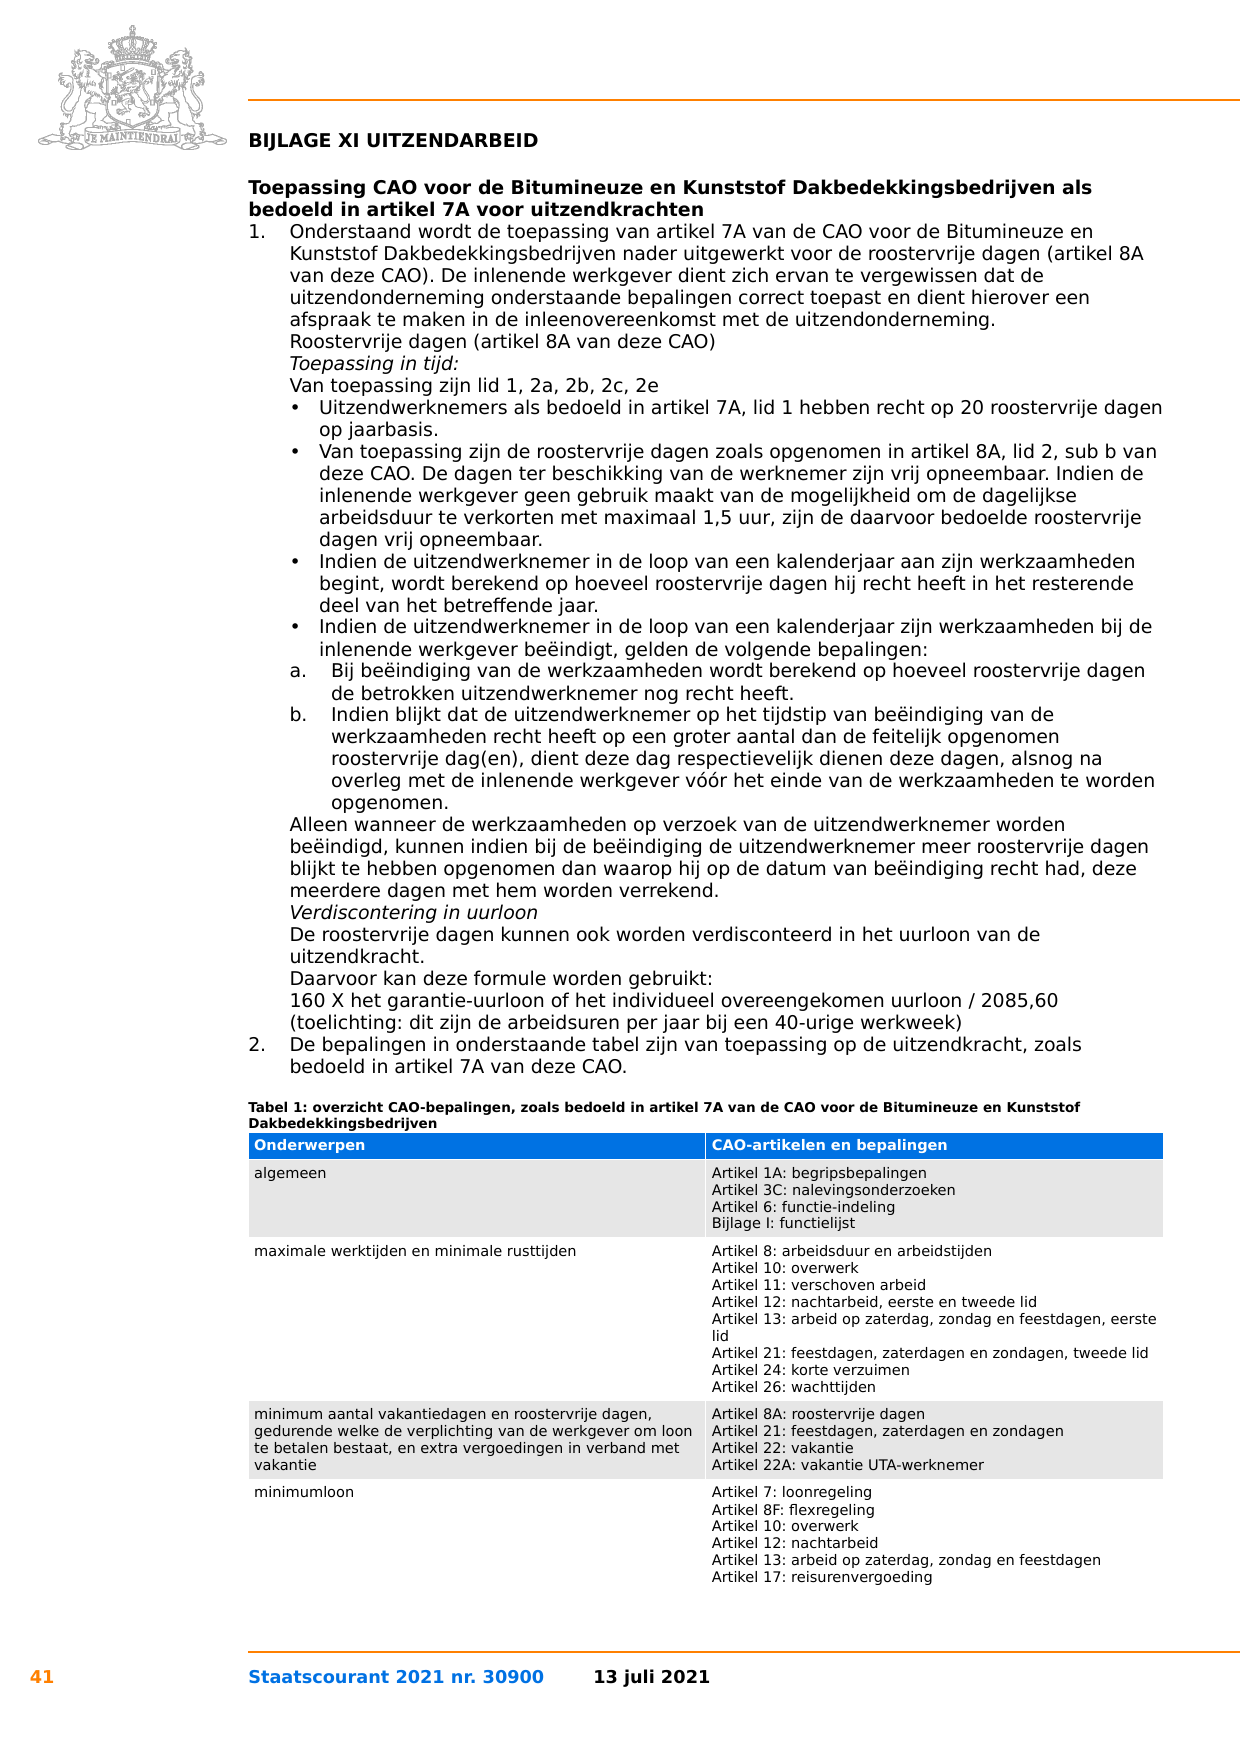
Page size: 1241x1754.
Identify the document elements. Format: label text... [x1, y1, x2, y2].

text De roostervrije dagen kunnen ook worden verdisconteerd in het uurloon van de uitzendkracht. [289, 924, 1163, 968]
text b. Indien blijkt dat de uitzendwerknemer op het tijdstip van beëindiging van de werkzaamheden recht heeft op een groter aantal dan de feitelijk opgenomen roostervrije dag(en), dient deze dag respectievelijk dienen deze dagen, alsnog na overleg met de inlenende werkgever vóór het einde van de werkzaamheden te worden opgenomen. [289, 704, 1163, 814]
text Van toepassing zijn lid 1, 2a, 2b, 2c, 2e [289, 375, 1163, 397]
table_cell Artikel 7: loonregeling Artikel 8F: flexregeling Artikel 10: overwerk Artikel 12: nachtarbeid Artikel 13: arbeid op zaterdag, zondag en feestdagen Artikel 17: reisurenvergoeding [706, 1480, 1163, 1591]
text Alleen wanneer de werkzaamheden op verzoek van de uitzendwerknemer worden beëindigd, kunnen indien bij de beëindiging de uitzendwerknemer meer roostervrije dagen blijkt te hebben opgenomen dan waarop hij op de datum van beëindiging recht had, deze meerdere dagen met hem worden verrekend. [289, 814, 1163, 902]
subtitle Toepassing CAO voor de Bitumineuze en Kunststof Dakbedekkingsbedrijven als bedoeld in artikel 7A voor uitzendkrachten [248, 177, 1163, 221]
table_cell CAO-artikelen en bepalingen [706, 1133, 1163, 1159]
text Roostervrije dagen (artikel 8A van deze CAO) [289, 331, 1163, 353]
text Toepassing in tijd: [289, 353, 1163, 375]
text (toelichting: dit zijn de arbeidsuren per jaar bij een 40-urige werkweek) [289, 1012, 1163, 1034]
table_header Tabel 1: overzicht CAO-bepalingen, zoals bedoeld in artikel 7A van de CAO voor de Bitumineuze en Kunststof Dakbedekkingsbedrijven [248, 1100, 1163, 1131]
text 1. Onderstaand wordt de toepassing van artikel 7A van de CAO voor de Bitumineuze en Kunststof Dakbedekkingsbedrijven nader uitgewerkt voor de roostervrije dagen (artikel 8A van deze CAO). De inlenende werkgever dient zich ervan te vergewissen dat de uitzendonderneming onderstaande bepalingen correct toepast en dient hierover een afspraak te maken in de inleenovereenkomst met de uitzendonderneming. [248, 221, 1163, 331]
table_cell Onderwerpen [249, 1133, 705, 1159]
text • Uitzendwerknemers als bedoeld in artikel 7A, lid 1 hebben recht op 20 roostervrije dagen op jaarbasis. [289, 397, 1163, 441]
subtitle BIJLAGE XI UITZENDARBEID [248, 130, 1163, 152]
text 2. De bepalingen in onderstaande tabel zijn van toepassing op de uitzendkracht, zoals bedoeld in artikel 7A van deze CAO. [248, 1034, 1163, 1078]
picture [38, 25, 227, 150]
table_cell algemeen [249, 1160, 705, 1237]
text Verdiscontering in uurloon [289, 902, 1163, 924]
table_cell Artikel 8A: roostervrije dagen Artikel 21: feestdagen, zaterdagen en zondagen Artikel 22: vakantie Artikel 22A: vakantie UTA-werknemer [706, 1401, 1163, 1479]
table_cell Artikel 1A: begripsbepalingen Artikel 3C: nalevingsonderzoeken Artikel 6: functie-indeling Bijlage I: functielijst [706, 1160, 1163, 1237]
text 160 X het garantie-uurloon of het individueel overeengekomen uurloon / 2085,60 [289, 990, 1163, 1012]
table_cell Artikel 8: arbeidsduur en arbeidstijden Artikel 10: overwerk Artikel 11: verschoven arbeid Artikel 12: nachtarbeid, eerste en tweede lid Artikel 13: arbeid op zaterdag, zondag en feestdagen, eerste lid Artikel 21: feestdagen, zaterdagen en zondagen, tweede lid Artikel 24: korte verzuimen Artikel 26: wachttijden [706, 1238, 1163, 1400]
text • Indien de uitzendwerknemer in de loop van een kalenderjaar zijn werkzaamheden bij de inlenende werkgever beëindigt, gelden de volgende bepalingen: [289, 616, 1163, 660]
table_cell minimumloon [249, 1480, 705, 1591]
text • Van toepassing zijn de roostervrije dagen zoals opgenomen in artikel 8A, lid 2, sub b van deze CAO. De dagen ter beschikking van de werknemer zijn vrij opneembaar. Indien de inlenende werkgever geen gebruik maakt van de mogelijkheid om de dagelijkse arbeidsduur te verkorten met maximaal 1,5 uur, zijn de daarvoor bedoelde roostervrije dagen vrij opneembaar. [289, 441, 1163, 551]
table_cell maximale werktijden en minimale rusttijden [249, 1238, 705, 1400]
text a. Bij beëindiging van de werkzaamheden wordt berekend op hoeveel roostervrije dagen de betrokken uitzendwerknemer nog recht heeft. [289, 660, 1163, 704]
text • Indien de uitzendwerknemer in de loop van een kalenderjaar aan zijn werkzaamheden begint, wordt berekend op hoeveel roostervrije dagen hij recht heeft in het resterende deel van het betreffende jaar. [289, 551, 1163, 616]
table_cell minimum aantal vakantiedagen en roostervrije dagen, gedurende welke de verplichting van de werkgever om loon te betalen bestaat, en extra vergoedingen in verband met vakantie [249, 1401, 705, 1479]
text Daarvoor kan deze formule worden gebruikt: [289, 968, 1163, 990]
